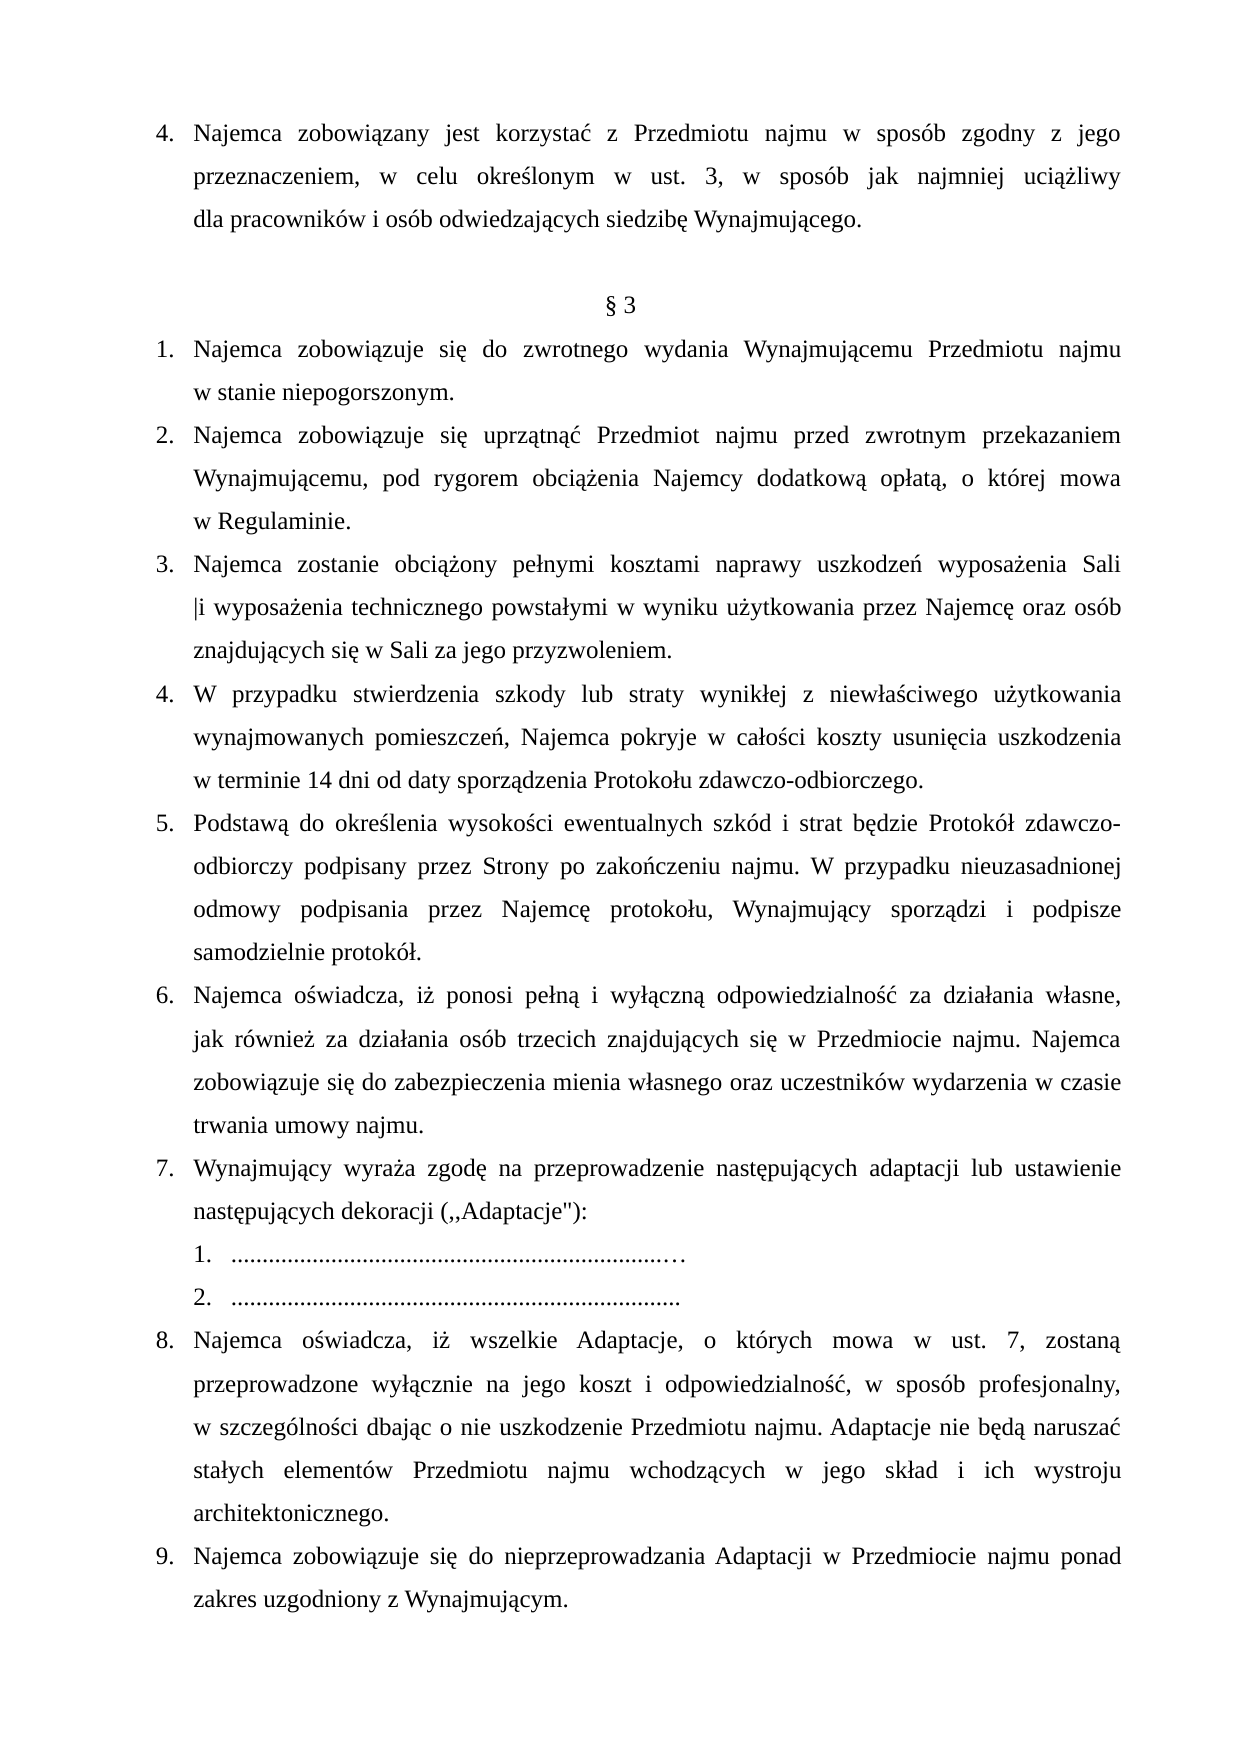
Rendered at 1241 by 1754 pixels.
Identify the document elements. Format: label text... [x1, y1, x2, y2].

list Najemca zobowiązany jest korzystać z Przedmiotu najmu w sposób zgodny z jego przeznaczeniem, w celu określonym w ust. 3, w sposób jak najmniej uciążliwy dla pracowników i osób odwiedzających siedzibę Wynajmującego. [156, 118, 1122, 233]
list Najemca zobowiązuje się do zwrotnego wydania Wynajmującemu Przedmiotu najmu w stanie niepogorszonym. [156, 334, 1122, 406]
list Podstawą do określenia wysokości ewentualnych szkód i strat będzie Protokół zdawczo-odbiorczy podpisany przez Strony po zakończeniu najmu. W przypadku nieuzasadnionej odmowy podpisania przez Najemcę protokołu, Wynajmujący sporządzi i podpisze samodzielnie protokół. [156, 808, 1122, 966]
list Najemca zostanie obciążony pełnymi kosztami naprawy uszkodzeń wyposażenia Sali |i wyposażenia technicznego powstałymi w wyniku użytkowania przez Najemcę oraz osób znajdujących się w Sali za jego przyzwoleniem. [156, 549, 1122, 664]
list § 3 [118, 291, 1122, 319]
list Najemca oświadcza, iż wszelkie Adaptacje, o których mowa w ust. 7, zostaną przeprowadzone wyłącznie na jego koszt i odpowiedzialność, w sposób profesjonalny, w szczególności dbając o nie uszkodzenie Przedmiotu najmu. Adaptacje nie będą naruszać stałych elementów Przedmiotu najmu wchodzących w jego skład i ich wystroju architektonicznego. [156, 1326, 1122, 1527]
list ........................................................................ [193, 1282, 1122, 1311]
list Wynajmujący wyraża zgodę na przeprowadzenie następujących adaptacji lub ustawienie następujących dekoracji (,,Adaptacje"): [156, 1153, 1122, 1225]
list Najemca zobowiązuje się uprzątnąć Przedmiot najmu przed zwrotnym przekazaniem Wynajmującemu, pod rygorem obciążenia Najemcy dodatkową opłatą, o której mowa w Regulaminie. [156, 420, 1122, 535]
list .....................................................................… [193, 1239, 1122, 1268]
list W przypadku stwierdzenia szkody lub straty wynikłej z niewłaściwego użytkowania wynajmowanych pomieszczeń, Najemca pokryje w całości koszty usunięcia uszkodzenia w terminie 14 dni od daty sporządzenia Protokołu zdawczo-odbiorczego. [156, 679, 1122, 794]
list Najemca zobowiązuje się do nieprzeprowadzania Adaptacji w Przedmiocie najmu ponad zakres uzgodniony z Wynajmującym. [156, 1541, 1122, 1613]
list Najemca oświadcza, iż ponosi pełną i wyłączną odpowiedzialność za działania własne, jak również za działania osób trzecich znajdujących się w Przedmiocie najmu. Najemca zobowiązuje się do zabezpieczenia mienia własnego oraz uczestników wydarzenia w czasie trwania umowy najmu. [156, 981, 1122, 1139]
